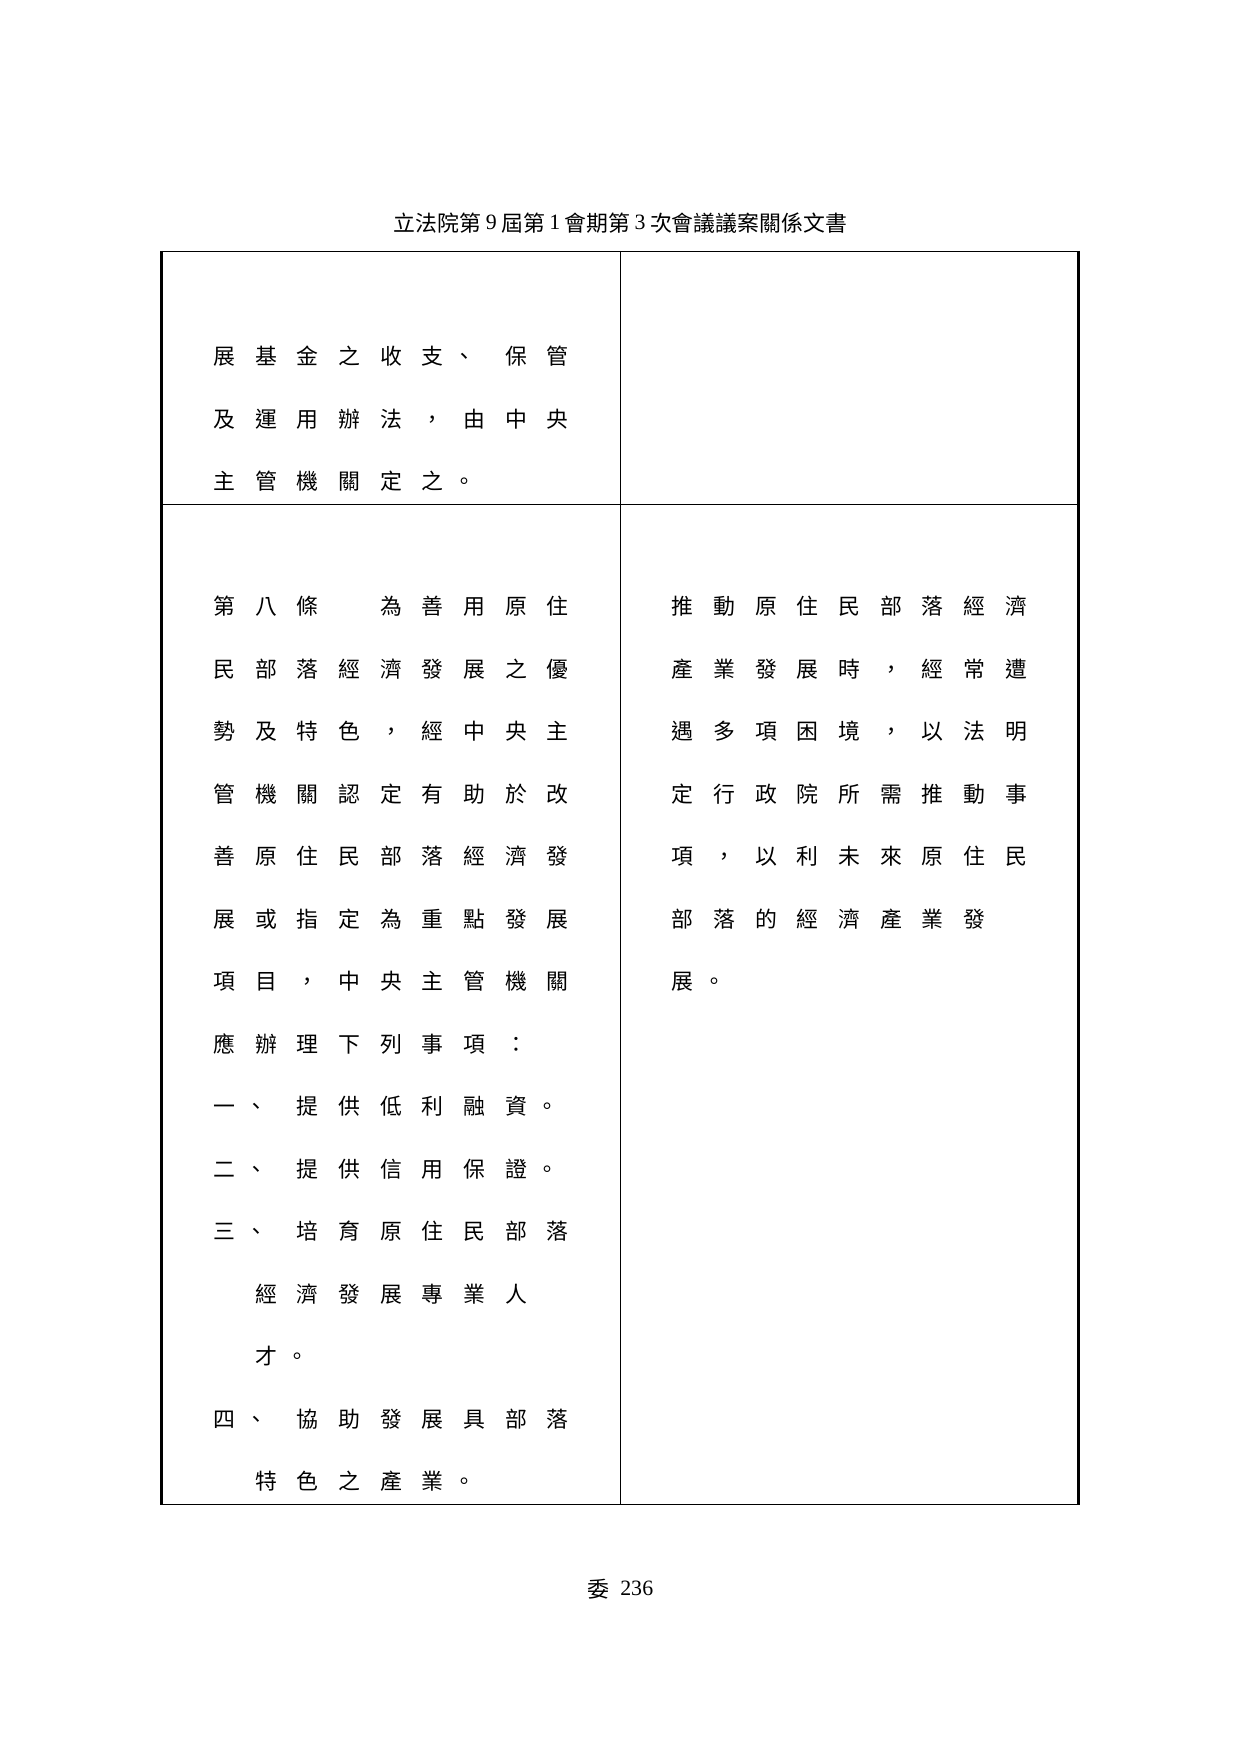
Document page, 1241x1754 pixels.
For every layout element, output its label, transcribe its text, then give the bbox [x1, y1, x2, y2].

table_cell 展基金之收支、保管及運用辦法，由中央主管機關定之。 [163, 252, 620, 504]
table_cell 推動原住民部落經濟產業發展時，經常遭遇多項困境，以法明定行政院所需推動事項，以利未來原住民部落的經濟產業發展。 [621, 505, 1077, 1504]
table_cell [621, 252, 1077, 504]
table_cell 第八條 為善用原住民部落經濟發展之優勢及特色，經中央主管機關認定有助於改善原住民部落經濟發展或指定為重點發展項目，中央主管機關應辦理下列事項： 一、提供低利融資。 二、提供信用保證。 三、培育原住民部落經濟發展專業人才。 四、協助發展具部落特色之產業。 [163, 505, 620, 1504]
